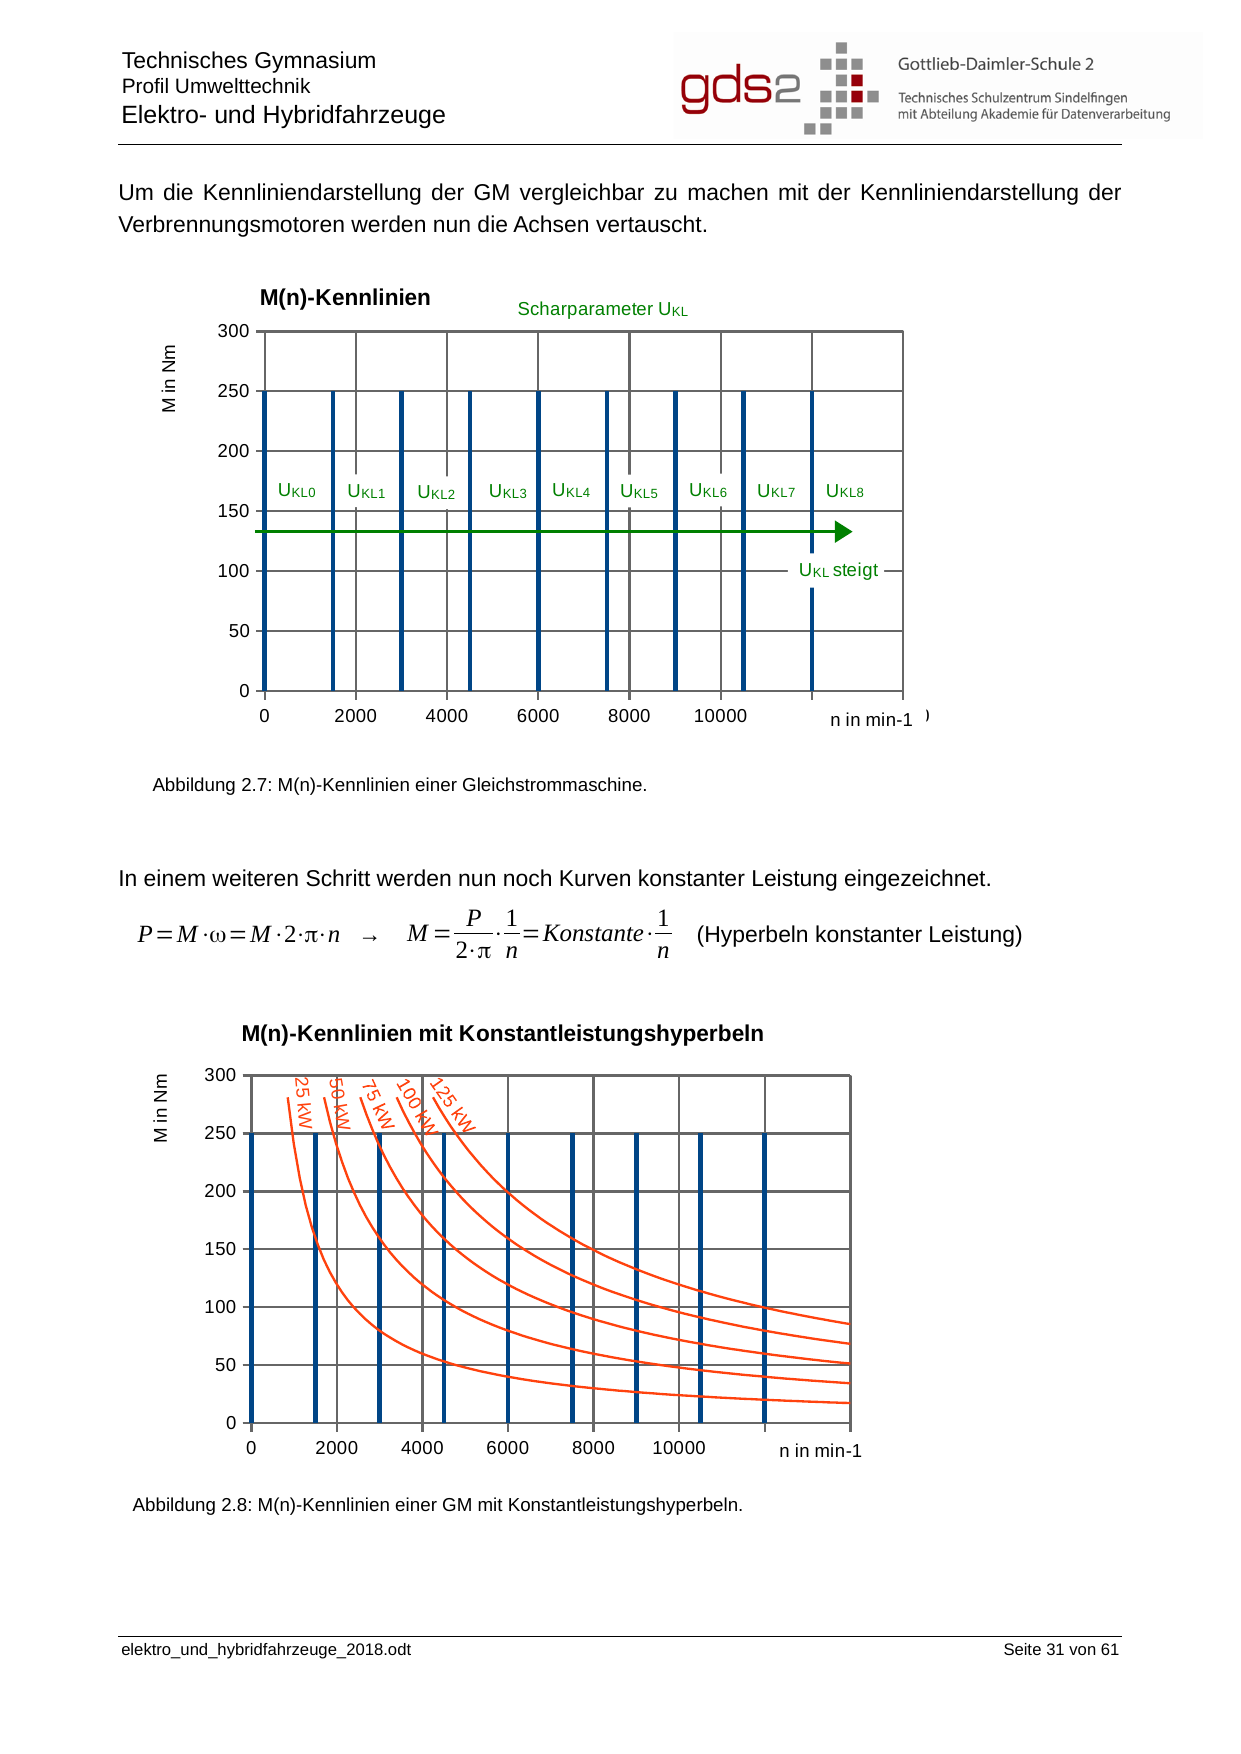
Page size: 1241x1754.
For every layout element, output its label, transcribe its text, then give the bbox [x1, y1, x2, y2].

text [877, 1013, 884, 1434]
text Abbildung 2.7: M(n)-Kennlinien einer Gleichstrommaschine. [152, 276, 930, 795]
text In einem weiteren Schritt werden nun noch Kurven konstanter Leistung eingezeichnet. [118, 861, 1122, 893]
text Um die Kennliniendarstellung der GM vergleichbar zu machen mit der Kennliniendarstellung der Verbrennungsmotoren werden nun die Achsen vertauscht. [118, 175, 1122, 238]
text → (Hyperbeln konstanter Leistung) [118, 905, 1122, 964]
text Abbildung 2.8: M(n)-Kennlinien einer GM mit Konstantleistungshyperbeln. [132, 1468, 884, 1515]
picture [673, 32, 1204, 139]
